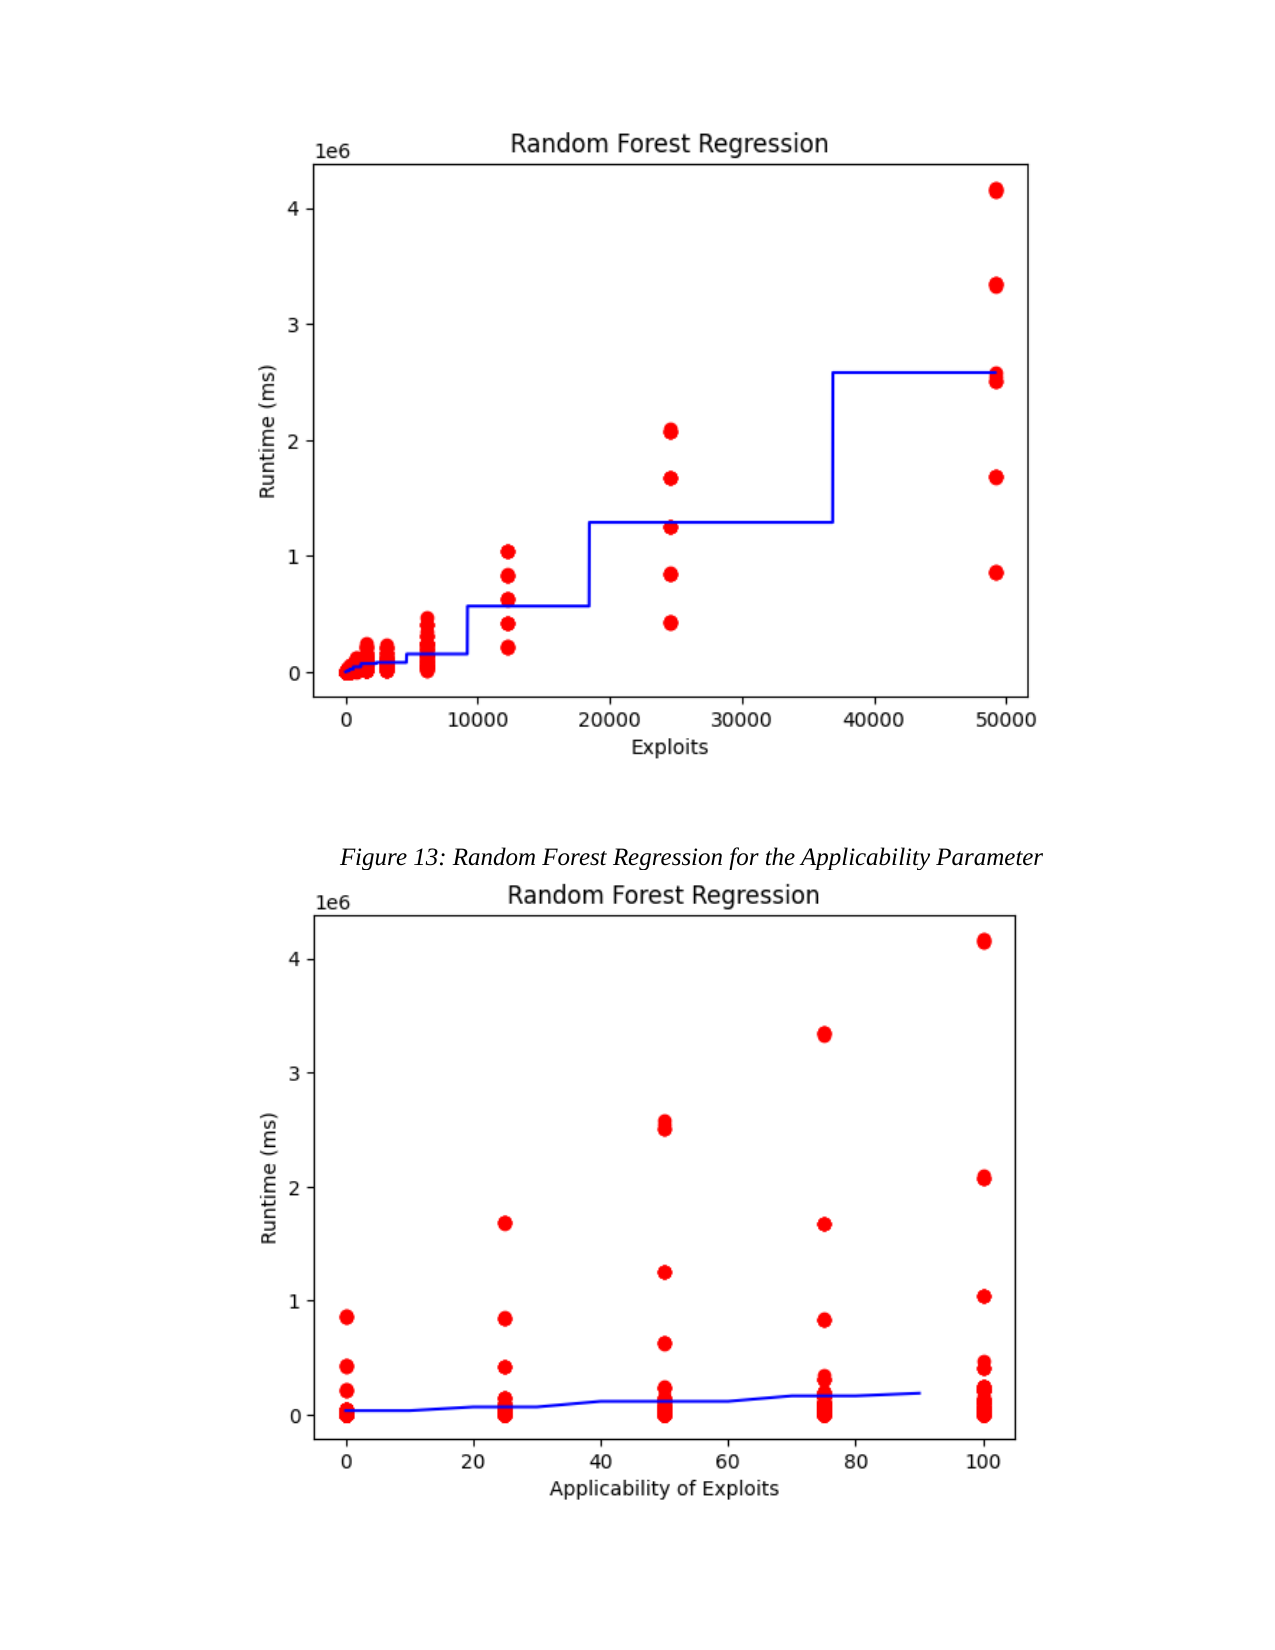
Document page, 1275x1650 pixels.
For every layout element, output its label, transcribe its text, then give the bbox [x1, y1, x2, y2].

picture [246, 870, 1029, 1514]
text Figure 13: Random Forest Regression for the Applicability Parameter [118, 842, 1157, 870]
picture [244, 118, 1052, 773]
